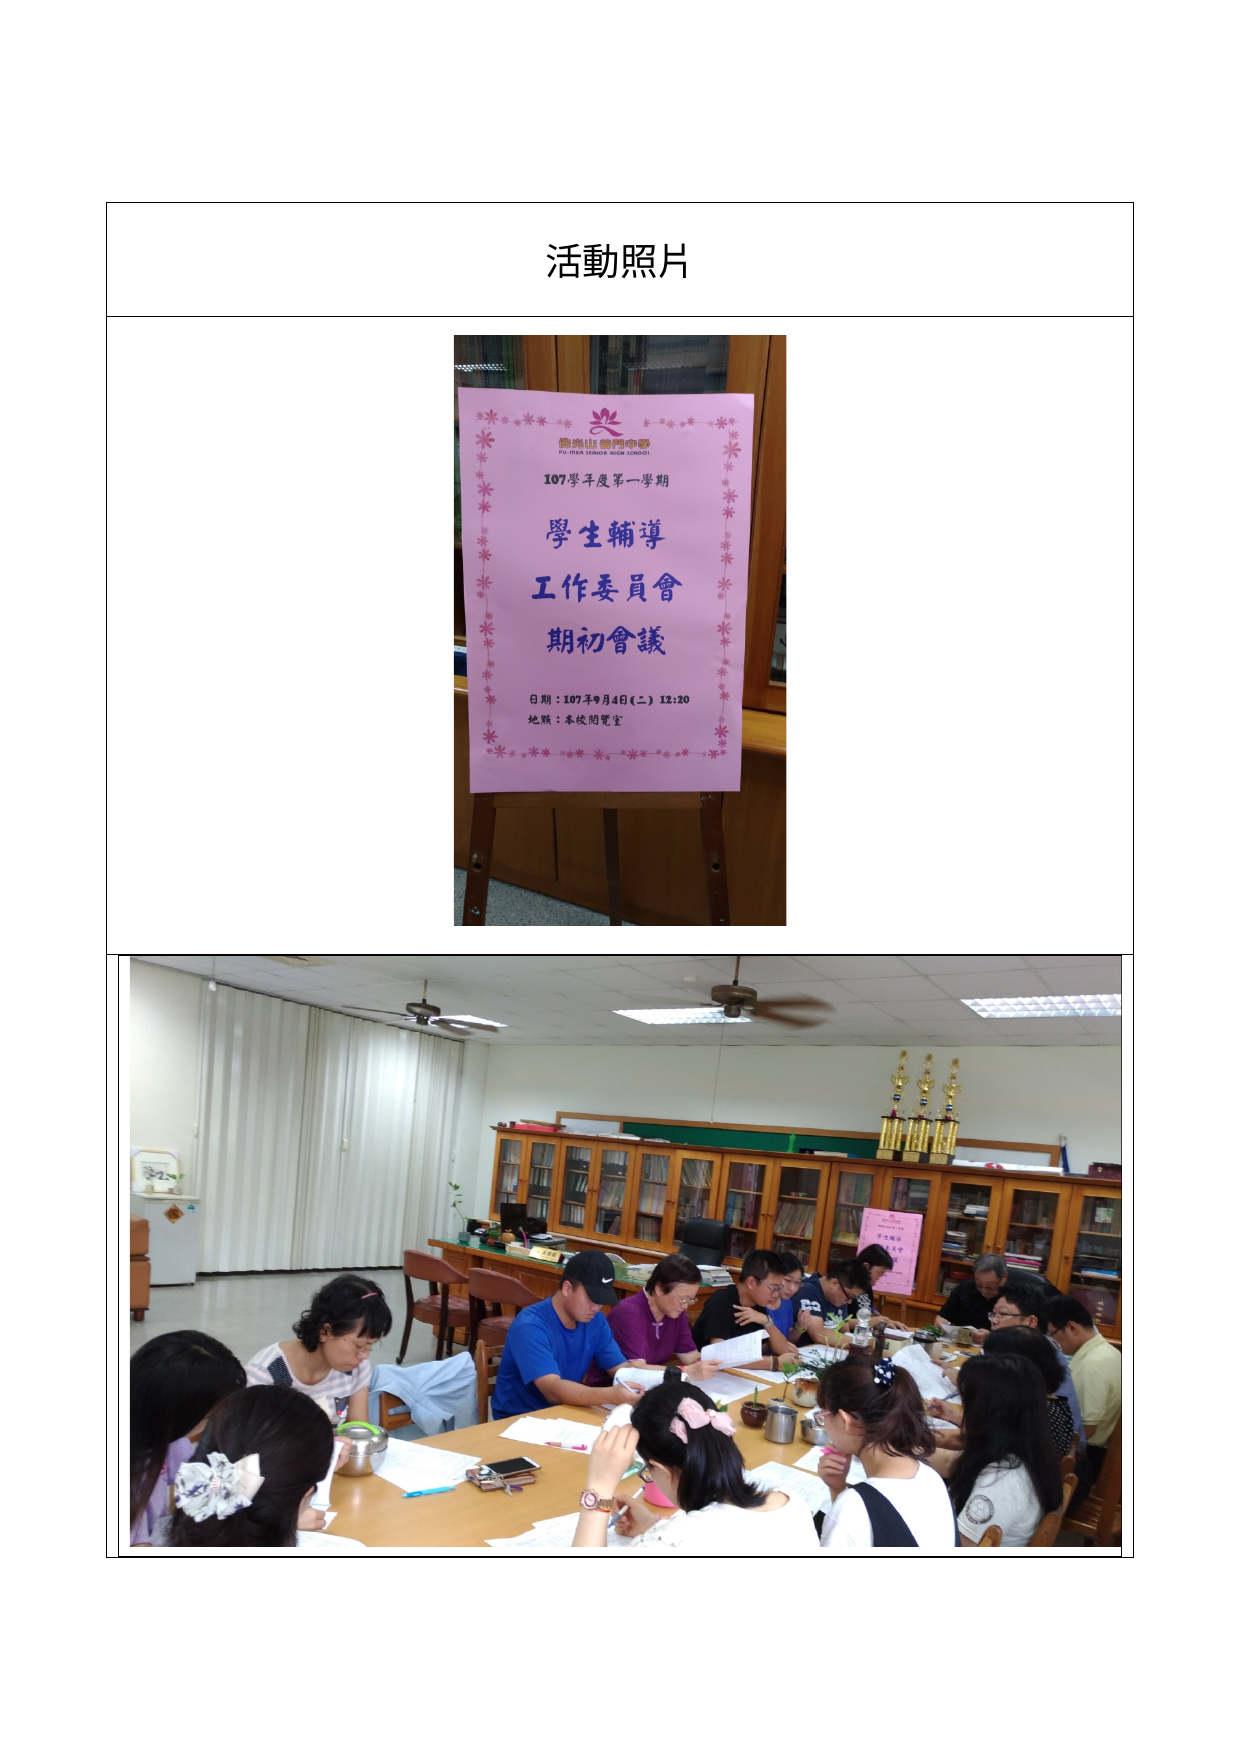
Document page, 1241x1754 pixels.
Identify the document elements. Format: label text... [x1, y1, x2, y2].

table_header 活動照片 [107, 203, 1133, 316]
picture [453, 335, 787, 926]
picture [129, 956, 1122, 1547]
table_header [119, 956, 1121, 1556]
table_cell [1122, 955, 1133, 1557]
table_cell [107, 955, 118, 1557]
table_cell [107, 317, 1133, 954]
